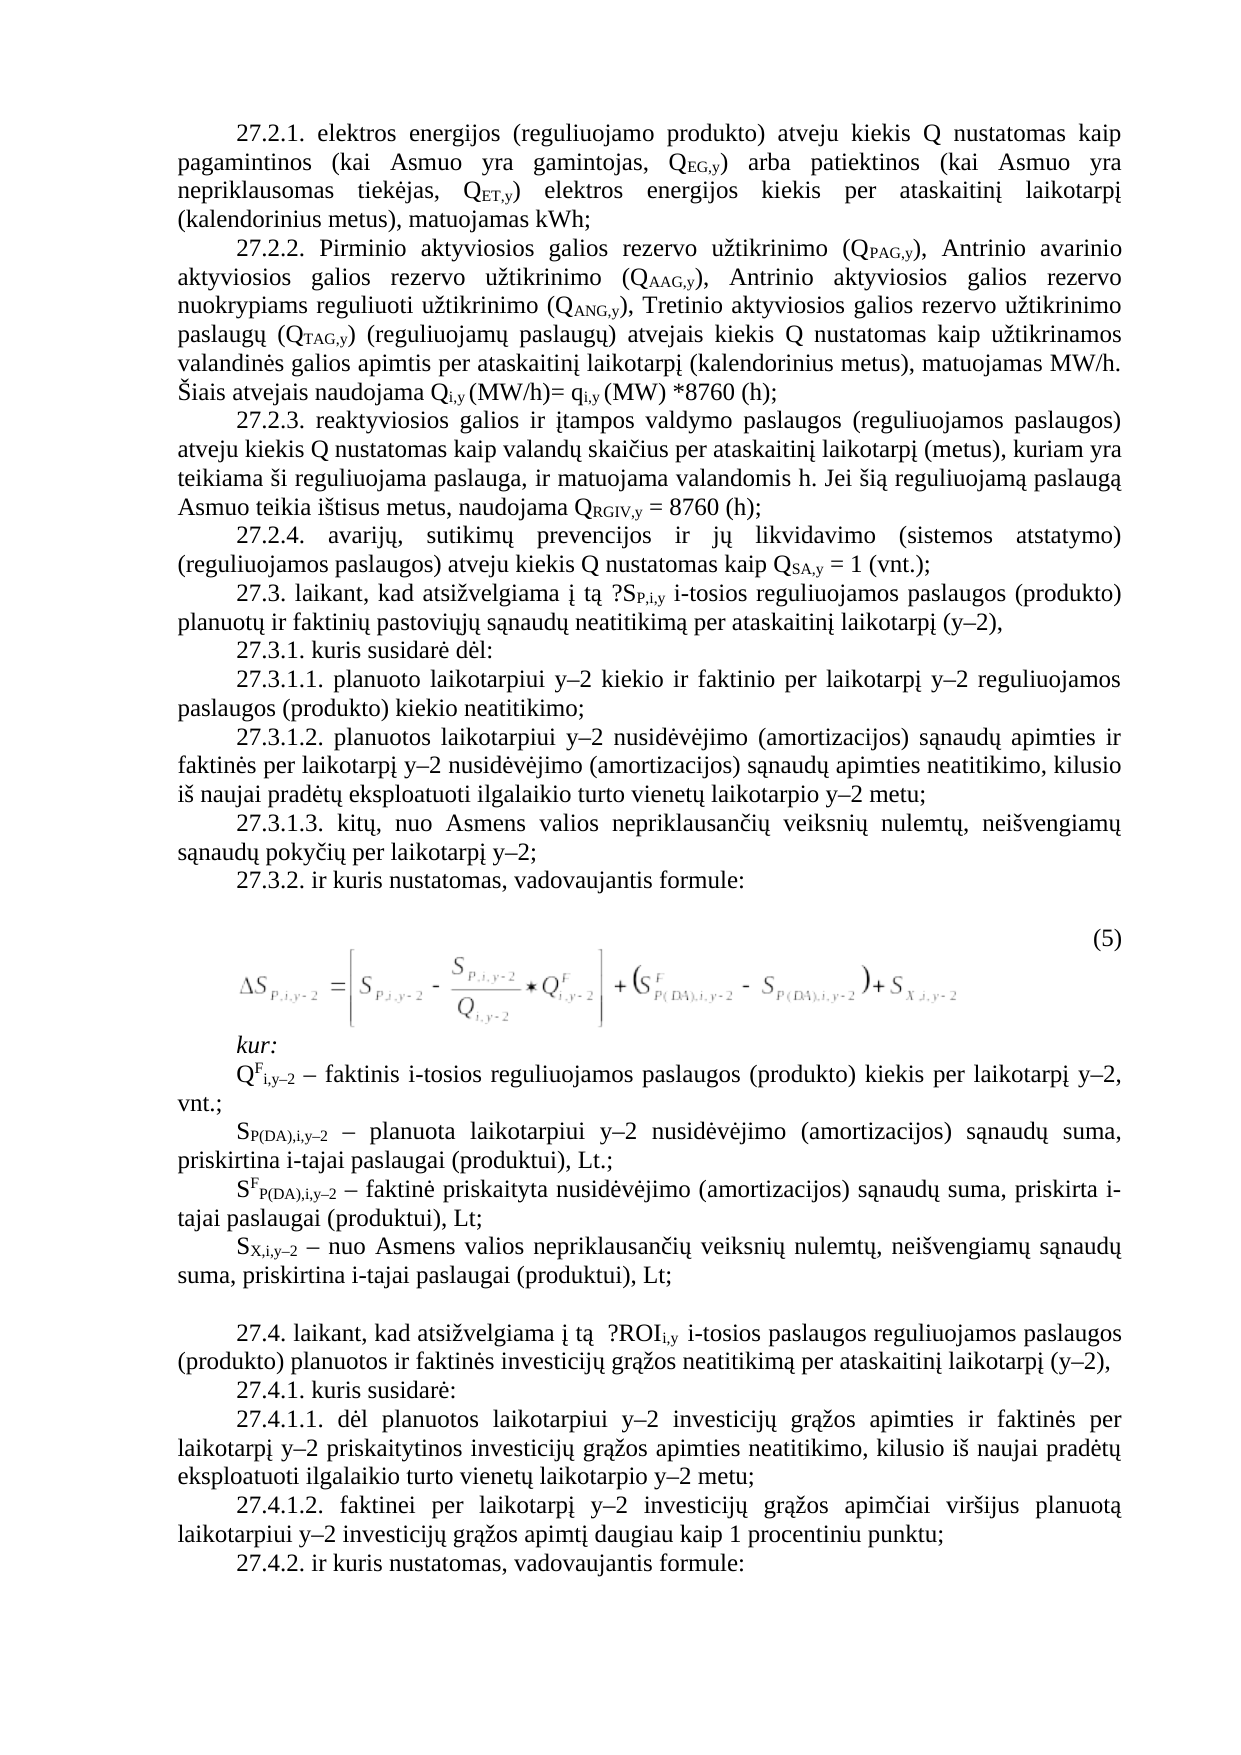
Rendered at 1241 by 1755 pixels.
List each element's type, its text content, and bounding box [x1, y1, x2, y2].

text 27.4.1.1. dėl planuotos laikotarpiui y–2 investicijų grąžos apimties ir faktinės per laikotarpį y–2 priskaitytinos investicijų grąžos apimties neatitikimo, kilusio iš naujai pradėtų eksploatuoti ilgalaikio turto vienetų laikotarpio y–2 metu; [177, 1404, 1122, 1490]
text 27.4. laikant, kad atsižvelgiama į tą ?ROIi,y i-tosios paslaugos reguliuojamos paslaugos (produkto) planuotos ir faktinės investicijų grąžos neatitikimą per ataskaitinį laikotarpį (y–2), [177, 1318, 1122, 1375]
text 27.3.1.3. kitų, nuo Asmens valios nepriklausančių veiksnių nulemtų, neišvengiamų sąnaudų pokyčių per laikotarpį y–2; [177, 808, 1122, 866]
text 27.2.3. reaktyviosios galios ir įtampos valdymo paslaugos (reguliuojamos paslaugos) atveju kiekis Q nustatomas kaip valandų skaičius per ataskaitinį laikotarpį (metus), kuriam yra teikiama ši reguliuojama paslauga, ir matuojama valandomis h. Jei šią reguliuojamą paslaugą Asmuo teikia ištisus metus, naudojama QRGIV,y = 8760 (h); [177, 406, 1122, 521]
text kur: [177, 1030, 1122, 1059]
text (5) [177, 923, 1122, 1030]
text 27.2.1. elektros energijos (reguliuojamo produkto) atveju kiekis Q nustatomas kaip pagamintinos (kai Asmuo yra gamintojas, QEG,y) arba patiektinos (kai Asmuo yra nepriklausomas tiekėjas, QET,y) elektros energijos kiekis per ataskaitinį laikotarpį (kalendorinius metus), matuojamas kWh; [177, 118, 1122, 233]
text 27.3.2. ir kuris nustatomas, vadovaujantis formule: [177, 866, 1122, 894]
text 27.2.4. avarijų, sutikimų prevencijos ir jų likvidavimo (sistemos atstatymo) (reguliuojamos paslaugos) atveju kiekis Q nustatomas kaip QSA,y = 1 (vnt.); [177, 521, 1122, 578]
text SFP(DA),i,y–2 – faktinė priskaityta nusidėvėjimo (amortizacijos) sąnaudų suma, priskirta i-tajai paslaugai (produktui), Lt; [177, 1174, 1122, 1231]
text 27.3.1.2. planuotos laikotarpiui y–2 nusidėvėjimo (amortizacijos) sąnaudų apimties ir faktinės per laikotarpį y–2 nusidėvėjimo (amortizacijos) sąnaudų apimties neatitikimo, kilusio iš naujai pradėtų eksploatuoti ilgalaikio turto vienetų laikotarpio y–2 metu; [177, 722, 1122, 808]
text 27.3.1. kuris susidarė dėl: [177, 636, 1122, 664]
text 27.2.2. Pirminio aktyviosios galios rezervo užtikrinimo (QPAG,y), Antrinio avarinio aktyviosios galios rezervo užtikrinimo (QAAG,y), Antrinio aktyviosios galios rezervo nuokrypiams reguliuoti užtikrinimo (QANG,y), Tretinio aktyviosios galios rezervo užtikrinimo paslaugų (QTAG,y) (reguliuojamų paslaugų) atvejais kiekis Q nustatomas kaip užtikrinamos valandinės galios apimtis per ataskaitinį laikotarpį (kalendorinius metus), matuojamas MW/h. Šiais atvejais naudojama Qi,y (MW/h)= qi,y (MW) *8760 (h); [177, 233, 1122, 406]
text 27.3. laikant, kad atsižvelgiama į tą Delta?SP,i,y i-tosios reguliuojamos paslaugos (produkto) planuotų ir faktinių pastoviųjų sąnaudų neatitikimą per ataskaitinį laikotarpį (y–2), [177, 578, 1122, 636]
text 27.4.2. ir kuris nustatomas, vadovaujantis formule: [177, 1548, 1122, 1576]
text 27.4.1. kuris susidarė: [177, 1375, 1122, 1404]
text 27.3.1.1. planuoto laikotarpiui y–2 kiekio ir faktinio per laikotarpį y–2 reguliuojamos paslaugos (produkto) kiekio neatitikimo; [177, 664, 1122, 722]
text SP(DA),i,y–2 – planuota laikotarpiui y–2 nusidėvėjimo (amortizacijos) sąnaudų suma, priskirtina i-tajai paslaugai (produktui), Lt.; [177, 1116, 1122, 1174]
text QFi,y–2 – faktinis i-tosios reguliuojamos paslaugos (produkto) kiekis per laikotarpį y–2, vnt.; [177, 1059, 1122, 1116]
text SX,i,y–2 – nuo Asmens valios nepriklausančių veiksnių nulemtų, neišvengiamų sąnaudų suma, priskirtina i-tajai paslaugai (produktui), Lt; [177, 1231, 1122, 1289]
text 27.4.1.2. faktinei per laikotarpį y–2 investicijų grąžos apimčiai viršijus planuotą laikotarpiui y–2 investicijų grąžos apimtį daugiau kaip 1 procentiniu punktu; [177, 1490, 1122, 1548]
